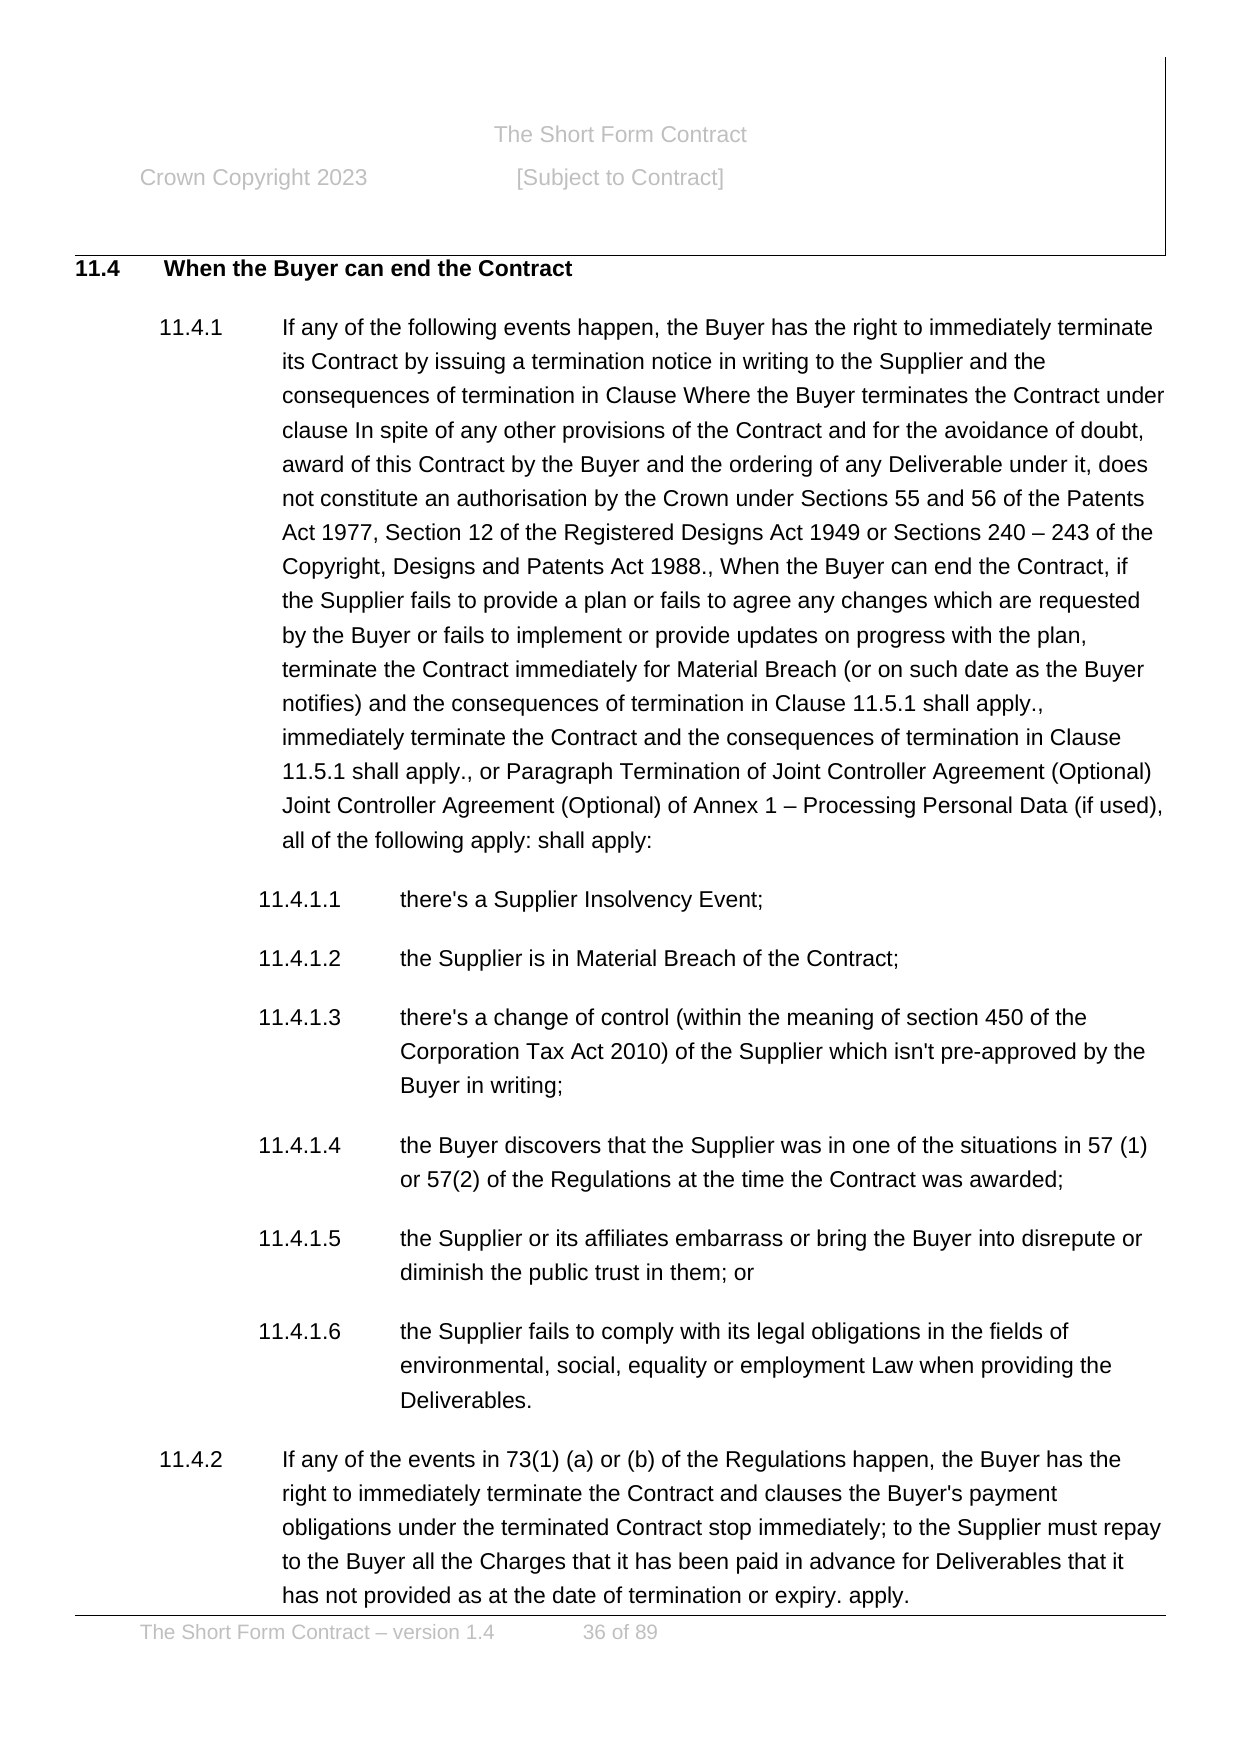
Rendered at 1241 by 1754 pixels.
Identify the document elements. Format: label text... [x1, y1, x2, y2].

list If any of the events in 73(1) (a) or (b) of the Regulations happen, the Buyer has the right to immediately terminate the Contract and clauses 11.5.1.2 to 11.5.1.7 apply. [223, 1446, 1166, 1609]
subtitle When the Buyer can end the Contract [75, 255, 1166, 281]
list the Supplier or its affiliates embarrass or bring the Buyer into disrepute or diminish the public trust in them; or [341, 1225, 1166, 1286]
list the Supplier fails to comply with its legal obligations in the fields of environmental, social, equality or employment Law when providing the Deliverables. [341, 1318, 1166, 1413]
list there's a change of control (within the meaning of section 450 of the Corporation Tax Act 2010) of the Supplier which isn't pre-approved by the Buyer in writing; [341, 1004, 1166, 1099]
list the Buyer discovers that the Supplier was in one of the situations in 57 (1) or 57(2) of the Regulations at the time the Contract was awarded; [341, 1132, 1166, 1192]
list there's a Supplier Insolvency Event; [341, 886, 1166, 912]
list the Supplier is in Material Breach of the Contract; [341, 945, 1166, 971]
list If any of the following events happen, the Buyer has the right to immediately terminate its Contract by issuing a termination notice in writing to the Supplier and the consequences of termination in Clause 11.5.1 shall apply: [223, 314, 1166, 853]
